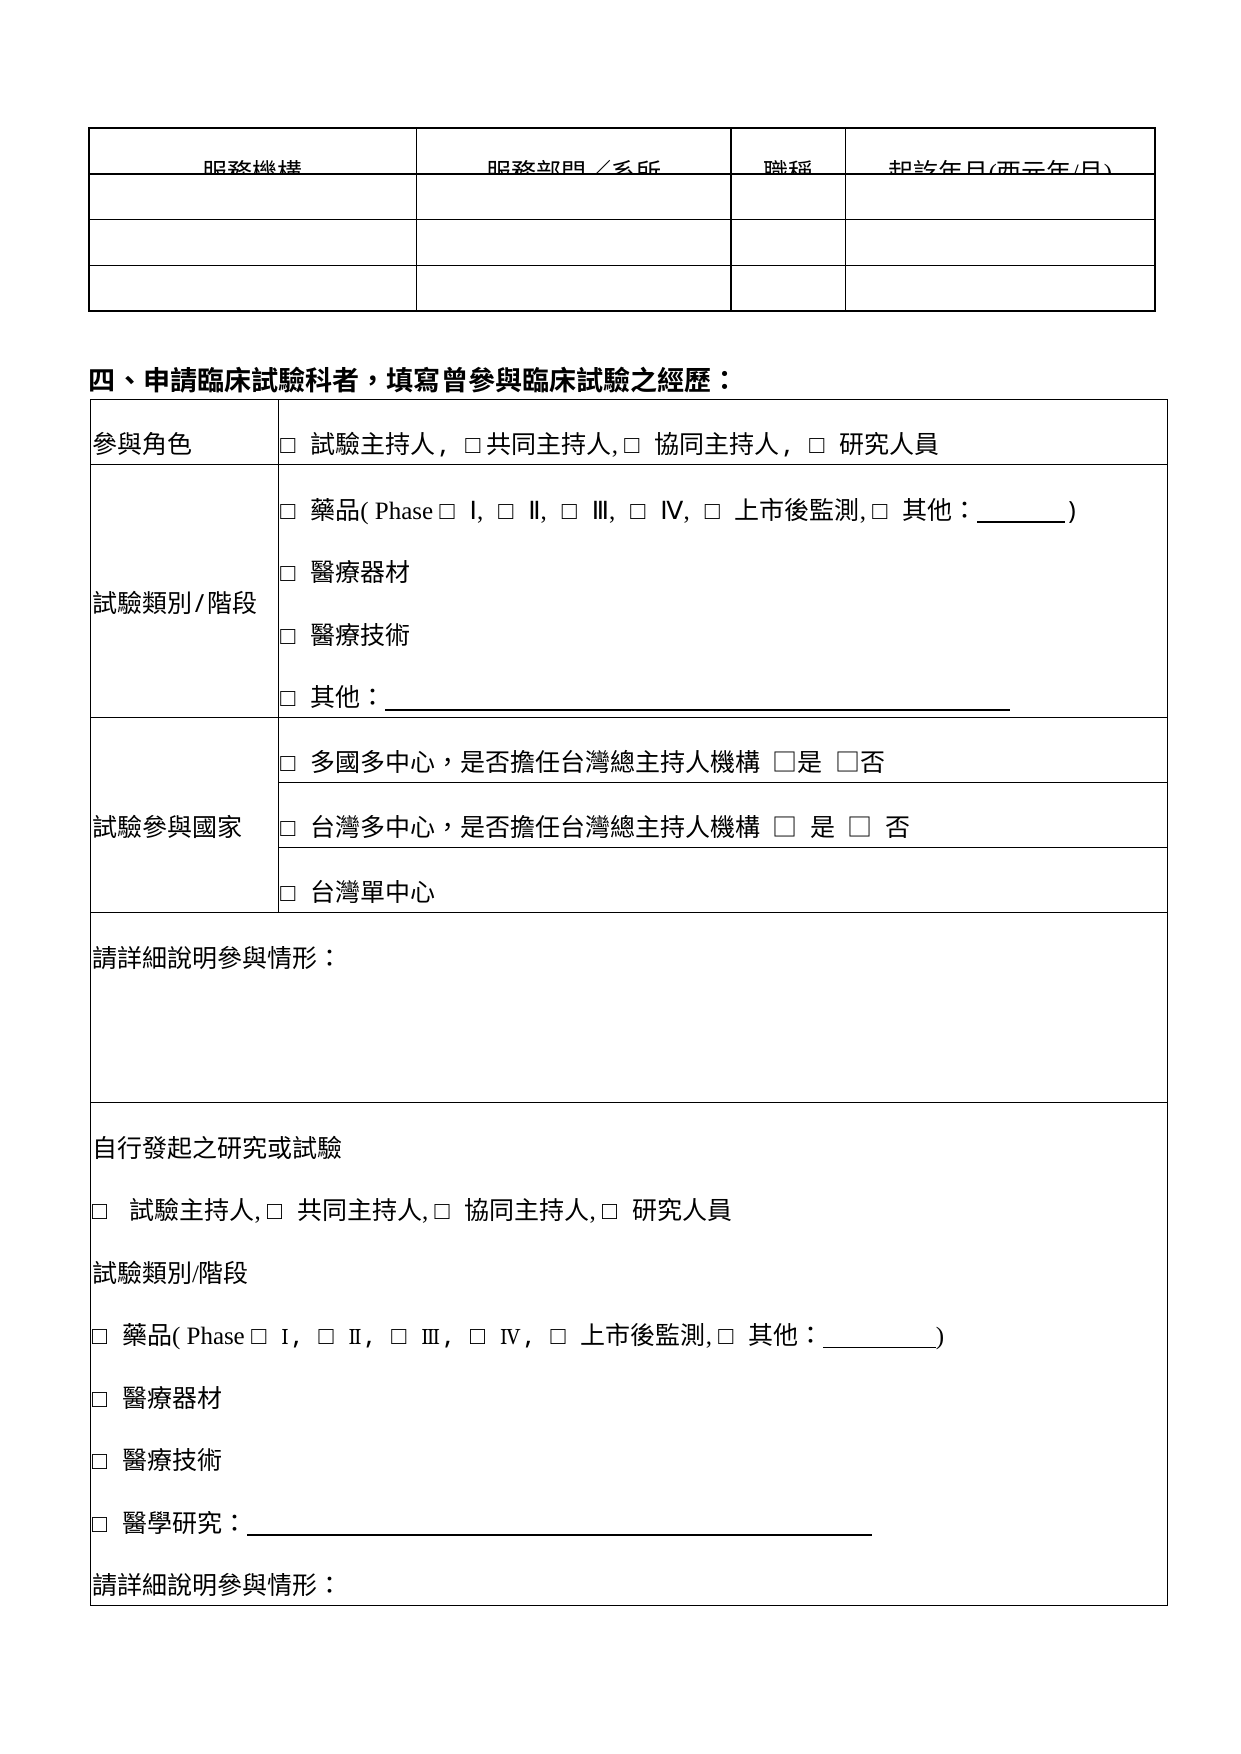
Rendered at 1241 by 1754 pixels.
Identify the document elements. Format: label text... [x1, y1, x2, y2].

table_cell [732, 175, 845, 219]
text 四、申請臨床試驗科者，填寫曾參與臨床試驗之經歷： [89, 337, 1152, 399]
table_cell □ 台灣單中心 [279, 848, 1167, 912]
table_cell □ 藥品( Phase □ Ⅰ, □ Ⅱ, □ Ⅲ, □ Ⅳ, □ 上市後監測, □ 其他： ) □ 醫療器材 □ 醫療技術 □ 其他： [279, 465, 1167, 717]
table_cell 自行發起之研究或試驗 試驗主持人, □ 共同主持人, □ 協同主持人, □ 研究人員 試驗類別/階段 □ 藥品( Phase □ Ⅰ, □ Ⅱ, □ Ⅲ, □ Ⅳ, □ 上市後監測, □ 其他： ) □ 醫療器材 □ 醫療技術 □ 醫學研究： 請詳細說明參與情形： [91, 1103, 1167, 1604]
table_cell □ 多國多中心，是否擔任台灣總主持人機構 □是 □否 [279, 718, 1167, 782]
table_cell [90, 266, 416, 310]
table_cell [417, 266, 730, 310]
table_cell 請詳細說明參與情形： [91, 913, 1167, 1102]
table_cell □ 台灣多中心，是否擔任台灣總主持人機構 □ 是 □ 否 [279, 783, 1167, 847]
table_header 服務部門／系所 [417, 129, 730, 173]
table_cell 試驗類別/階段 [91, 465, 278, 717]
table_cell 試驗參與國家 [91, 718, 278, 912]
table_cell [846, 220, 1154, 264]
table_cell [90, 175, 416, 219]
table_header 服務機構 [90, 129, 416, 173]
table_header 職稱 [732, 129, 845, 173]
table_cell [846, 266, 1154, 310]
table_cell [417, 220, 730, 264]
table_cell [846, 175, 1154, 219]
table_cell [732, 220, 845, 264]
table_header □ 試驗主持人, □ 共同主持人, □ 協同主持人, □ 研究人員 [279, 400, 1167, 464]
table_cell [417, 175, 730, 219]
table_cell [90, 220, 416, 264]
table_header 參與角色 [91, 400, 278, 464]
table_header 起訖年月(西元年/月) [846, 129, 1154, 173]
table_cell [732, 266, 845, 310]
